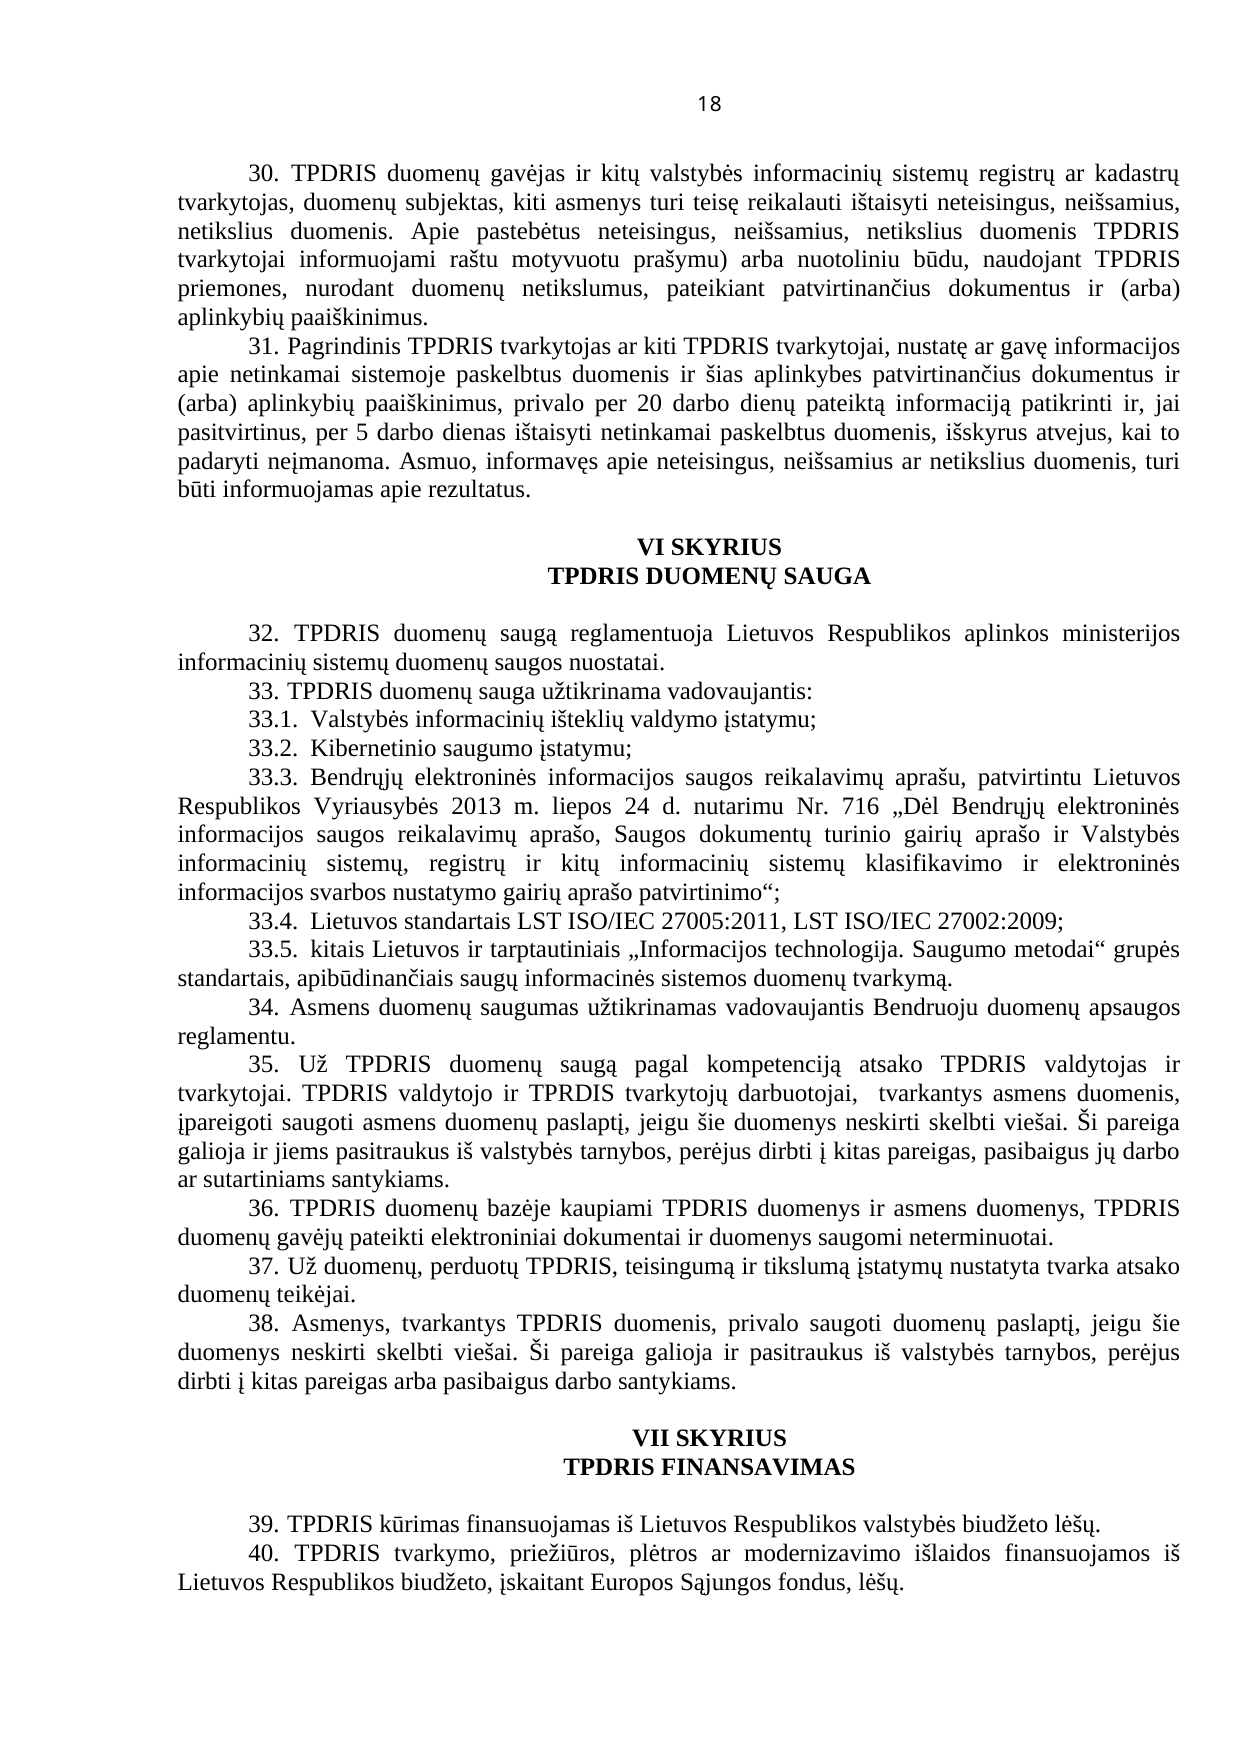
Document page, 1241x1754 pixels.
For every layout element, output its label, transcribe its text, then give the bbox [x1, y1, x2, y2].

text 40. TPDRIS tvarkymo, priežiūros, plėtros ar modernizavimo išlaidos finansuojamos iš Lietuvos Respublikos biudžeto, įskaitant Europos Sąjungos fondus, lėšų. [177, 1538, 1181, 1596]
text 36. TPDRIS duomenų bazėje kaupiami TPDRIS duomenys ir asmens duomenys, TPDRIS duomenų gavėjų pateikti elektroniniai dokumentai ir duomenys saugomi neterminuotai. [177, 1193, 1181, 1251]
text 30. TPDRIS duomenų gavėjas ir kitų valstybės informacinių sistemų registrų ar kadastrų tvarkytojas, duomenų subjektas, kiti asmenys turi teisę reikalauti ištaisyti neteisingus, neišsamius, netikslius duomenis. Apie pastebėtus neteisingus, neišsamius, netikslius duomenis TPDRIS tvarkytojai informuojami raštu motyvuotu prašymu) arba nuotoliniu būdu, naudojant TPDRIS priemones, nurodant duomenų netikslumus, pateikiant patvirtinančius dokumentus ir (arba) aplinkybių paaiškinimus. [177, 158, 1181, 331]
text 39. TPDRIS kūrimas finansuojamas iš Lietuvos Respublikos valstybės biudžeto lėšų. [177, 1509, 1181, 1538]
text 38. Asmenys, tvarkantys TPDRIS duomenis, privalo saugoti duomenų paslaptį, jeigu šie duomenys neskirti skelbti viešai. Ši pareiga galioja ir pasitraukus iš valstybės tarnybos, perėjus dirbti į kitas pareigas arba pasibaigus darbo santykiams. [177, 1308, 1181, 1394]
text 33.1. Valstybės informacinių išteklių valdymo įstatymu; [177, 704, 1181, 733]
text VI SKYRIUS [177, 532, 1181, 561]
text 32. TPDRIS duomenų saugą reglamentuoja Lietuvos Respublikos aplinkos ministerijos informacinių sistemų duomenų saugos nuostatai. [177, 618, 1181, 676]
text 34. Asmens duomenų saugumas užtikrinamas vadovaujantis Bendruoju duomenų apsaugos reglamentu. [177, 992, 1181, 1049]
text TPDRIS duomenų SAUGA [177, 561, 1181, 589]
text 33.3. Bendrųjų elektroninės informacijos saugos reikalavimų aprašu, patvirtintu Lietuvos Respublikos Vyriausybės 2013 m. liepos 24 d. nutarimu Nr. 716 „Dėl Bendrųjų elektroninės informacijos saugos reikalavimų aprašo, Saugos dokumentų turinio gairių aprašo ir Valstybės informacinių sistemų, registrų ir kitų informacinių sistemų klasifikavimo ir elektroninės informacijos svarbos nustatymo gairių aprašo patvirtinimo“; [177, 762, 1181, 906]
text 33.4. Lietuvos standartais LST ISO/IEC 27005:2011, LST ISO/IEC 27002:2009; [177, 906, 1181, 934]
text 33. TPDRIS duomenų sauga užtikrinama vadovaujantis: [177, 676, 1181, 704]
text 37. Už duomenų, perduotų TPDRIS, teisingumą ir tikslumą įstatymų nustatyta tvarka atsako duomenų teikėjai. [177, 1251, 1181, 1308]
text 35. Už TPDRIS duomenų saugą pagal kompetenciją atsako TPDRIS valdytojas ir tvarkytojai. TPDRIS valdytojo ir TPRDIS tvarkytojų darbuotojai, tvarkantys asmens duomenis, įpareigoti saugoti asmens duomenų paslaptį, jeigu šie duomenys neskirti skelbti viešai. Ši pareiga galioja ir jiems pasitraukus iš valstybės tarnybos, perėjus dirbti į kitas pareigas, pasibaigus jų darbo ar sutartiniams santykiams. [177, 1049, 1181, 1193]
text 33.5. kitais Lietuvos ir tarptautiniais „Informacijos technologija. Saugumo metodai“ grupės standartais, apibūdinančiais saugų informacinės sistemos duomenų tvarkymą. [177, 934, 1181, 992]
text 31. Pagrindinis TPDRIS tvarkytojas ar kiti TPDRIS tvarkytojai, nustatę ar gavę informacijos apie netinkamai sistemoje paskelbtus duomenis ir šias aplinkybes patvirtinančius dokumentus ir (arba) aplinkybių paaiškinimus, privalo per 20 darbo dienų pateiktą informaciją patikrinti ir, jai pasitvirtinus, per 5 darbo dienas ištaisyti netinkamai paskelbtus duomenis, išskyrus atvejus, kai to padaryti neįmanoma. Asmuo, informavęs apie neteisingus, neišsamius ar netikslius duomenis, turi būti informuojamas apie rezultatus. [177, 331, 1181, 503]
text VII SKYRIUS [177, 1423, 1181, 1452]
text TPDRIS FINANSAVIMAS [177, 1452, 1181, 1481]
text 33.2. Kibernetinio saugumo įstatymu; [177, 733, 1181, 762]
